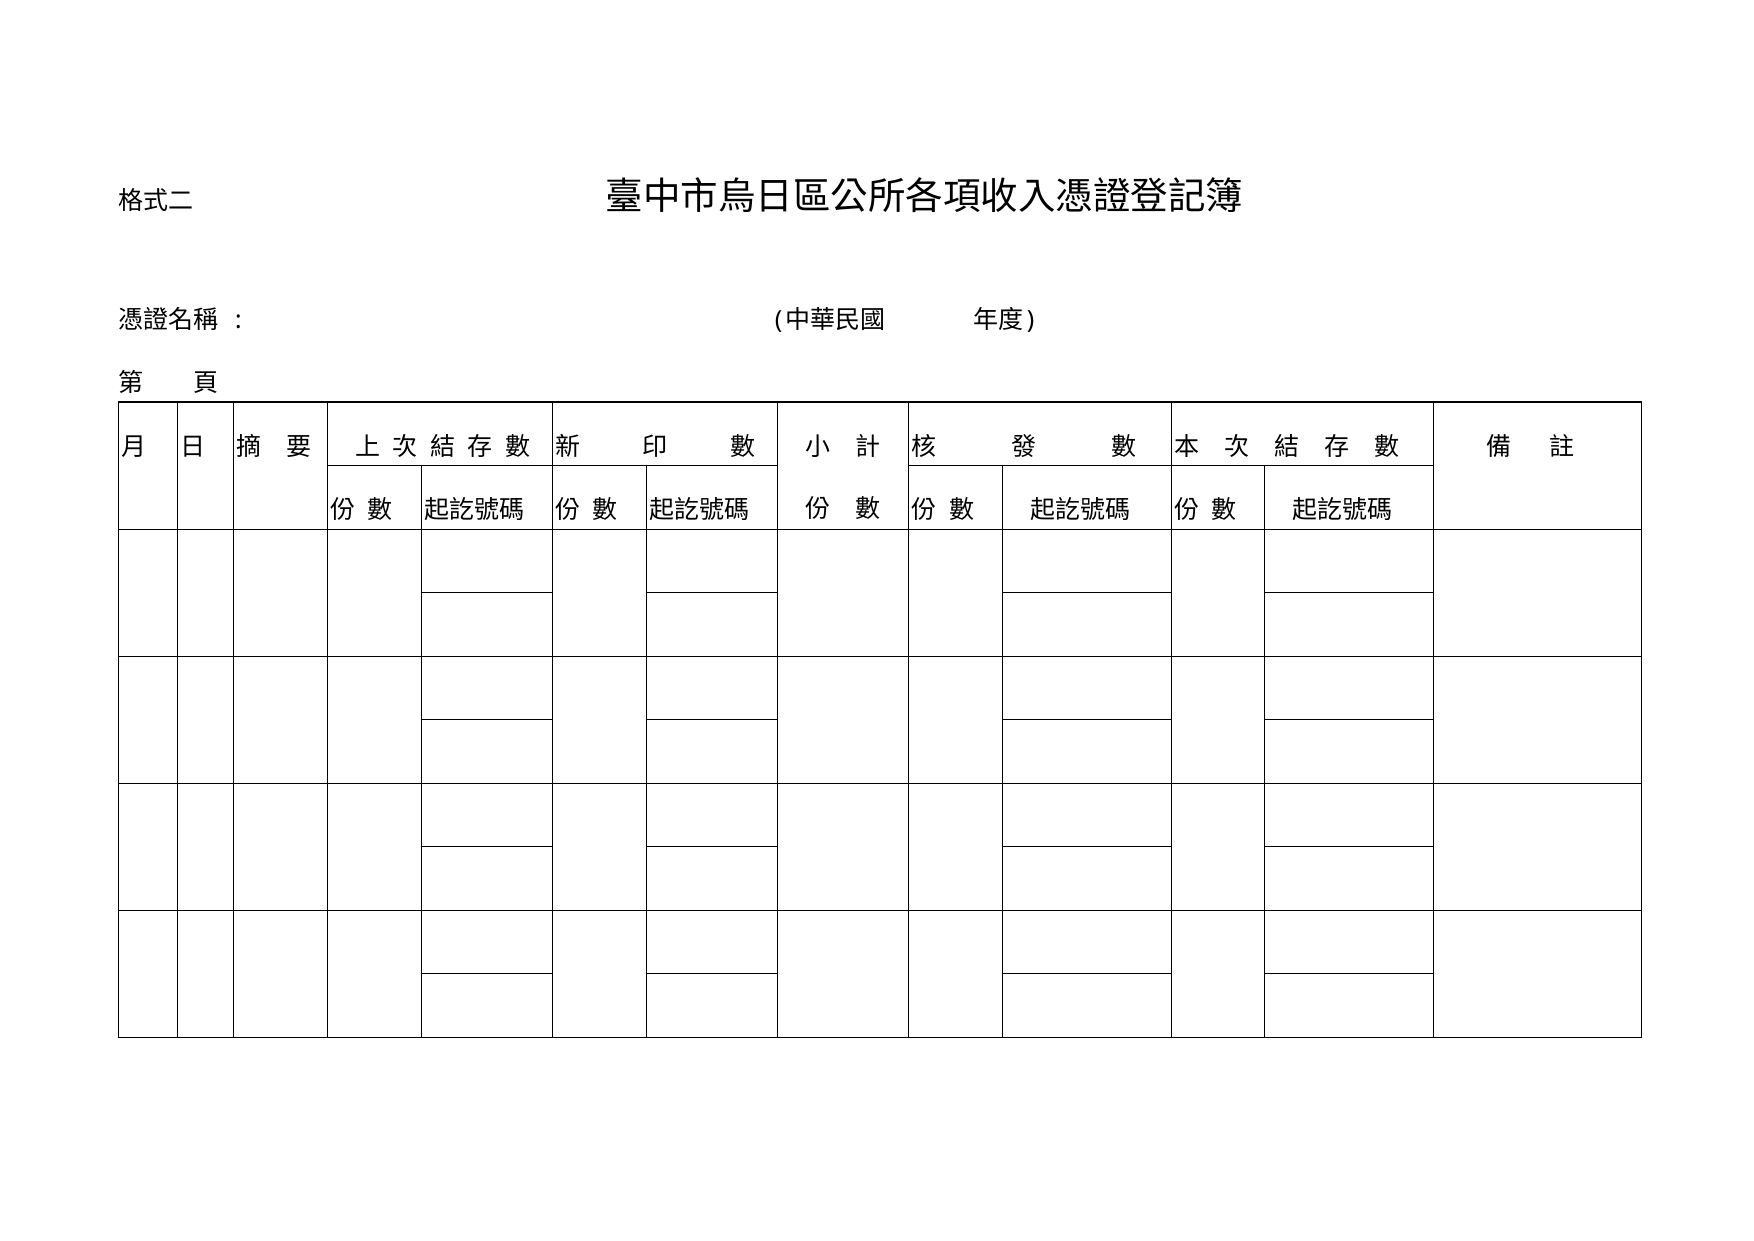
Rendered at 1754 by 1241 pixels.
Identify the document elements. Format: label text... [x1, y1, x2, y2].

table_cell 份 數 [553, 466, 646, 528]
table_cell [1172, 530, 1264, 656]
table_cell [328, 657, 421, 783]
table_cell [1003, 974, 1171, 1037]
table_cell [178, 530, 233, 656]
table_cell 起訖號碼 [1003, 466, 1171, 528]
table_cell [1003, 847, 1171, 910]
table_cell [1265, 530, 1433, 592]
table_cell [553, 911, 646, 1037]
table_cell [1265, 911, 1433, 973]
table_cell [909, 911, 1002, 1037]
table_cell [1434, 657, 1641, 783]
table_header 本 次 結 存 數 [1172, 403, 1433, 465]
table_header 月 [119, 403, 177, 528]
table_cell [553, 784, 646, 910]
table_cell [1003, 593, 1171, 656]
table_cell [647, 720, 777, 783]
text 憑證名稱 : (中華民國 年度) 第 頁 [118, 276, 1636, 401]
table_cell [234, 911, 327, 1037]
table_header 核 發 數 [909, 403, 1171, 465]
table_cell [647, 974, 777, 1037]
text 格式二 臺中市烏日區公所各項收入憑證登記簿 [118, 151, 1636, 214]
table_cell [1434, 530, 1641, 656]
table_cell 起訖號碼 [422, 466, 552, 528]
table_cell [178, 657, 233, 783]
table_header 日 [178, 403, 233, 528]
table_cell [1172, 657, 1264, 783]
table_cell [647, 530, 777, 592]
table_cell [422, 657, 552, 719]
table_header 小 計 份 數 [778, 403, 908, 528]
table_cell [1003, 911, 1171, 973]
table_cell [1434, 784, 1641, 910]
table_cell [1003, 530, 1171, 592]
table_cell [909, 784, 1002, 910]
table_cell [234, 657, 327, 783]
table_cell [647, 847, 777, 910]
table_cell [1003, 784, 1171, 846]
table_cell [178, 784, 233, 910]
table_cell [1265, 784, 1433, 846]
table_cell [778, 530, 908, 656]
table_cell [234, 784, 327, 910]
table_cell [328, 530, 421, 656]
table_cell [1003, 657, 1171, 719]
table_cell [778, 784, 908, 910]
table_cell 起訖號碼 [647, 466, 777, 528]
table_header 摘 要 [234, 403, 327, 528]
table_cell [1003, 720, 1171, 783]
table_cell [178, 911, 233, 1037]
table_cell [422, 911, 552, 973]
table_cell [1265, 847, 1433, 910]
table_cell [1172, 911, 1264, 1037]
table_cell [422, 847, 552, 910]
table_cell [422, 974, 552, 1037]
table_cell [328, 784, 421, 910]
table_cell [553, 530, 646, 656]
table_cell 份 數 [909, 466, 1002, 528]
table_cell [1265, 657, 1433, 719]
table_cell [1172, 784, 1264, 910]
table_cell [422, 720, 552, 783]
table_cell [1265, 593, 1433, 656]
table_cell [1434, 911, 1641, 1037]
table_cell [422, 593, 552, 656]
table_cell 份 數 [1172, 466, 1264, 528]
table_cell 起訖號碼 [1265, 466, 1433, 528]
table_cell [647, 593, 777, 656]
table_cell [422, 530, 552, 592]
table_cell [422, 784, 552, 846]
table_header 備 註 [1434, 403, 1641, 528]
table_cell [647, 657, 777, 719]
table_cell [778, 657, 908, 783]
table_cell [119, 911, 177, 1037]
table_cell [553, 657, 646, 783]
table_cell [647, 911, 777, 973]
table_cell [119, 784, 177, 910]
table_cell 份 數 [328, 466, 421, 528]
table_cell [647, 784, 777, 846]
table_cell [778, 911, 908, 1037]
table_cell [234, 530, 327, 656]
table_header 上 次 結 存 數 [328, 403, 552, 465]
table_cell [119, 657, 177, 783]
table_cell [1265, 720, 1433, 783]
table_cell [119, 530, 177, 656]
table_cell [909, 657, 1002, 783]
table_cell [909, 530, 1002, 656]
table_cell [1265, 974, 1433, 1037]
table_cell [328, 911, 421, 1037]
table_header 新 印 數 [553, 403, 777, 465]
